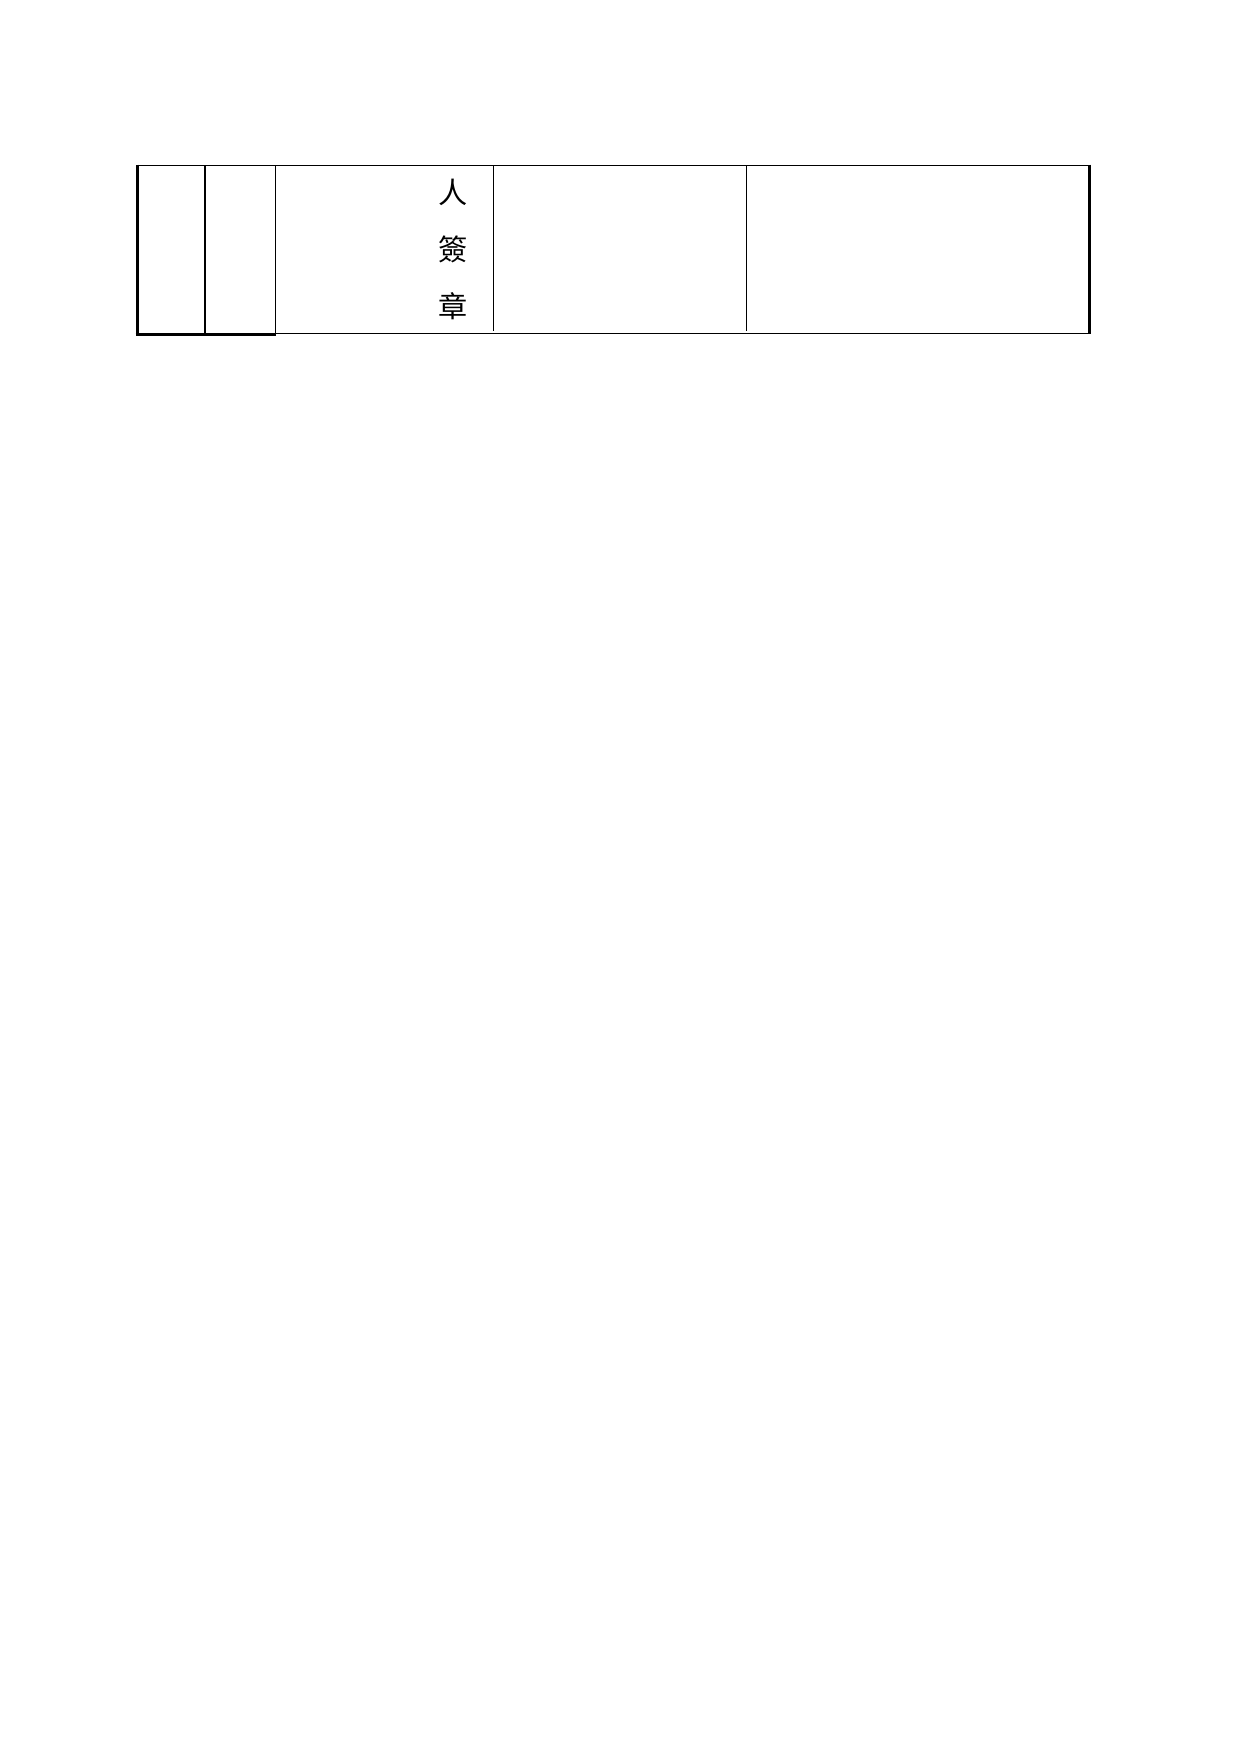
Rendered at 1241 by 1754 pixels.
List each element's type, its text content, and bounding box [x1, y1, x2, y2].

table_cell [494, 166, 746, 333]
table_cell [746, 166, 1088, 333]
table_cell [206, 166, 275, 333]
table_cell [139, 166, 204, 333]
table_cell 審查人簽章 [276, 166, 494, 333]
